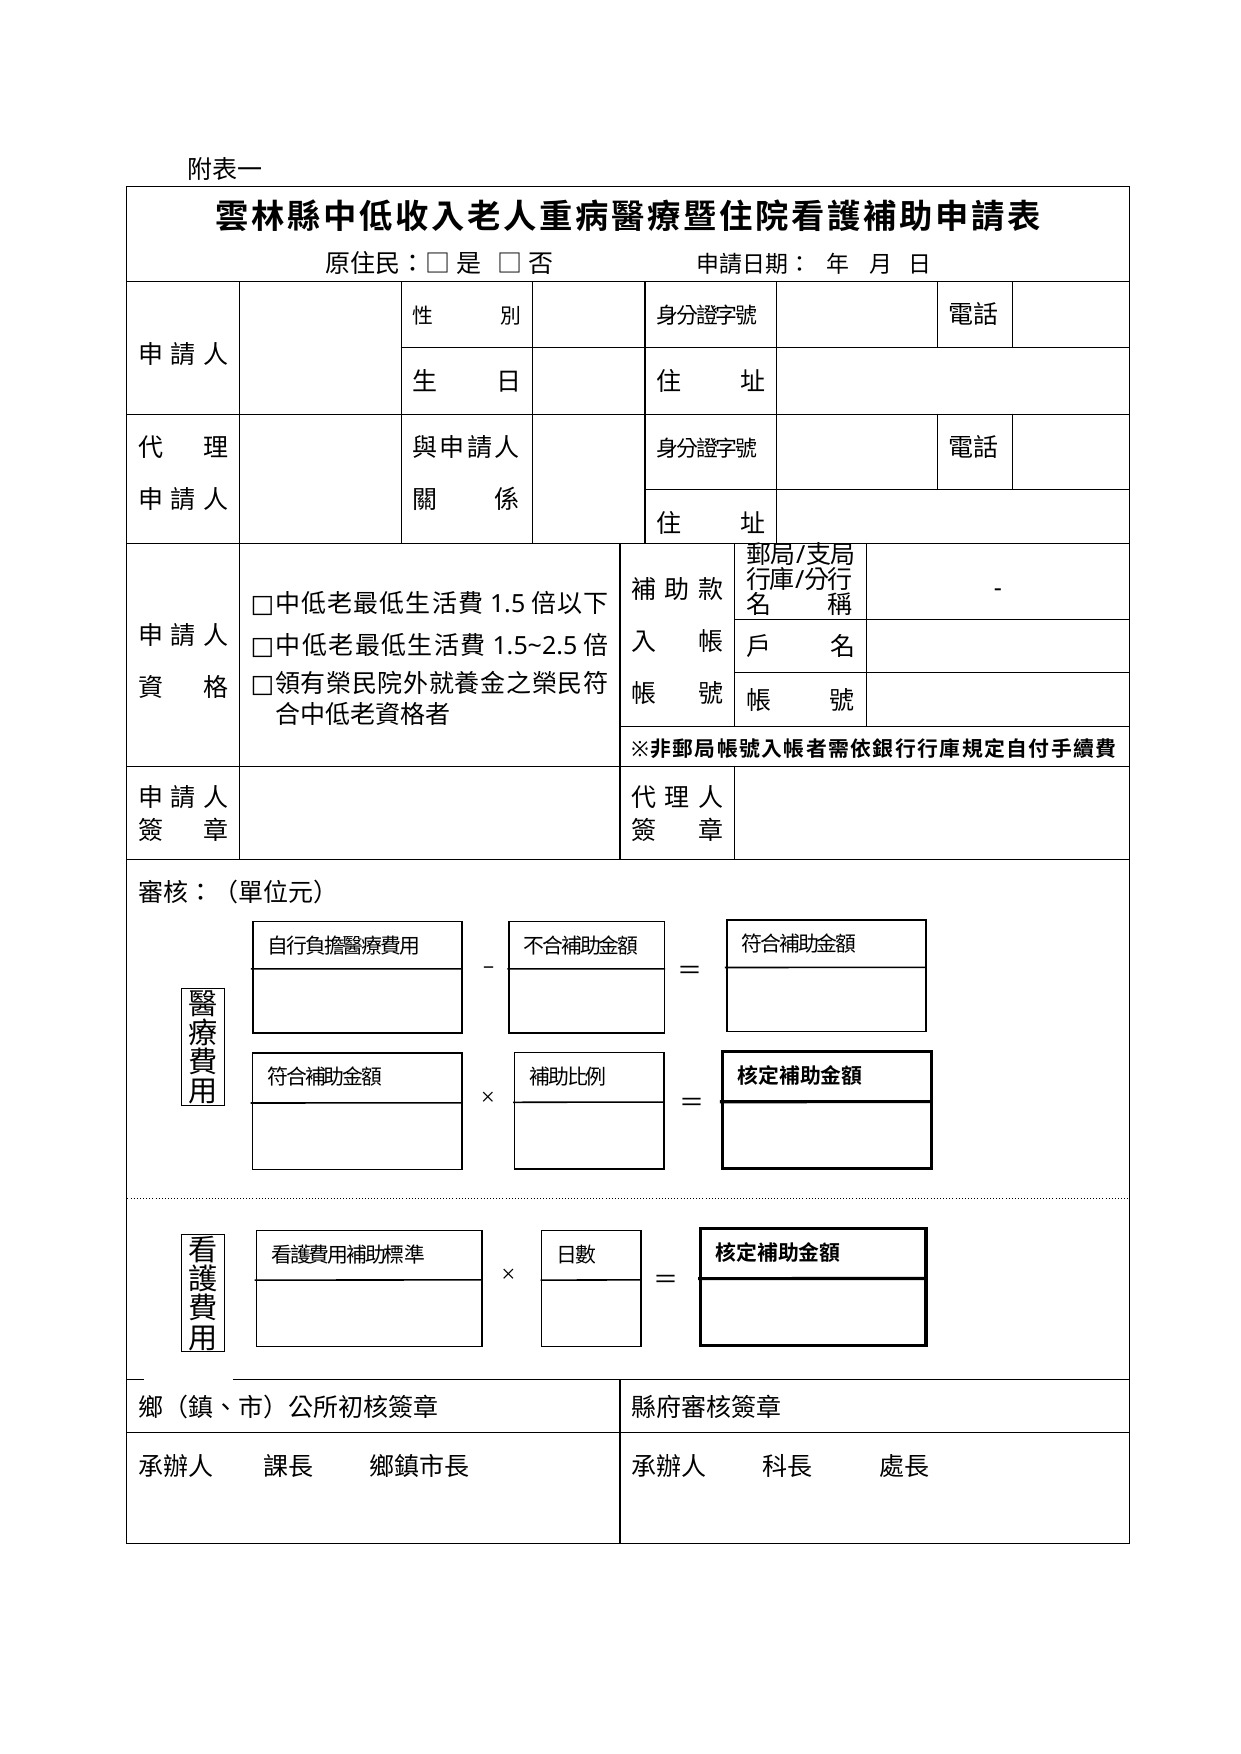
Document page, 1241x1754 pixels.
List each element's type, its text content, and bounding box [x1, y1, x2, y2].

table_cell 申請人 資格 [127, 544, 239, 766]
table_cell [1013, 282, 1129, 347]
table_cell □中低老最低生活費1.5倍以下 □中低老最低生活費1.5~2.5倍 □領有榮民院外就養金之榮民符合中低老資格者 [240, 544, 619, 766]
table_cell [867, 673, 1129, 726]
table_cell [777, 490, 1129, 542]
table_cell [533, 282, 644, 347]
table_cell 承辦人 科長 處長 [621, 1433, 1129, 1542]
table_cell 代理人 簽章 [621, 767, 734, 859]
text 附表一 [187, 150, 1069, 186]
table_cell [777, 348, 1129, 413]
table_cell 代理 申請人 [127, 415, 239, 542]
table_cell [735, 767, 1129, 859]
table_cell 申請人 [127, 282, 239, 413]
table_cell [127, 1198, 1129, 1387]
table_cell 電話 [938, 282, 1012, 347]
table_cell 性別 [402, 282, 532, 347]
table_cell 縣府審核簽章 [621, 1380, 1129, 1432]
table_cell [533, 415, 644, 542]
table_cell [240, 282, 401, 413]
table_cell [867, 620, 1129, 672]
table_cell 戶名 [735, 620, 866, 672]
table_cell [777, 415, 937, 489]
table_cell - [867, 544, 1129, 618]
table_cell 審核：（單位元） [127, 860, 1129, 1198]
table_cell 身分證字號 [646, 415, 776, 489]
table_cell [1013, 415, 1129, 489]
table_cell 郵局/支局行庫/分行 名 稱 [735, 544, 866, 618]
table_cell [777, 282, 937, 347]
table_cell [240, 767, 619, 859]
table_cell 電話 [938, 415, 1012, 489]
table_cell 帳號 [735, 673, 866, 726]
table_cell 補助款入帳 帳號 [621, 544, 734, 726]
table_cell 住址 [646, 348, 776, 413]
table_cell 承辦人 課長 鄉鎮市長 [127, 1433, 619, 1542]
table_cell [533, 348, 644, 413]
table_cell 住址 [646, 490, 776, 542]
table_cell 身分證字號 [646, 282, 776, 347]
table_cell ※非郵局帳號入帳者需依銀行行庫規定自付手續費 [621, 727, 1129, 766]
table_cell [240, 415, 401, 542]
table_header 雲林縣中低收入老人重病醫療暨住院看護補助申請表 原住民：□ 是 □ 否 申請日期： 年 月 日 [127, 187, 1129, 281]
table_cell 鄉（鎮、市）公所初核簽章 [127, 1380, 619, 1432]
table_cell 申請人 簽章 [127, 767, 239, 859]
table_cell 生日 [402, 348, 532, 413]
table_cell 與申請人 關係 [402, 415, 532, 542]
